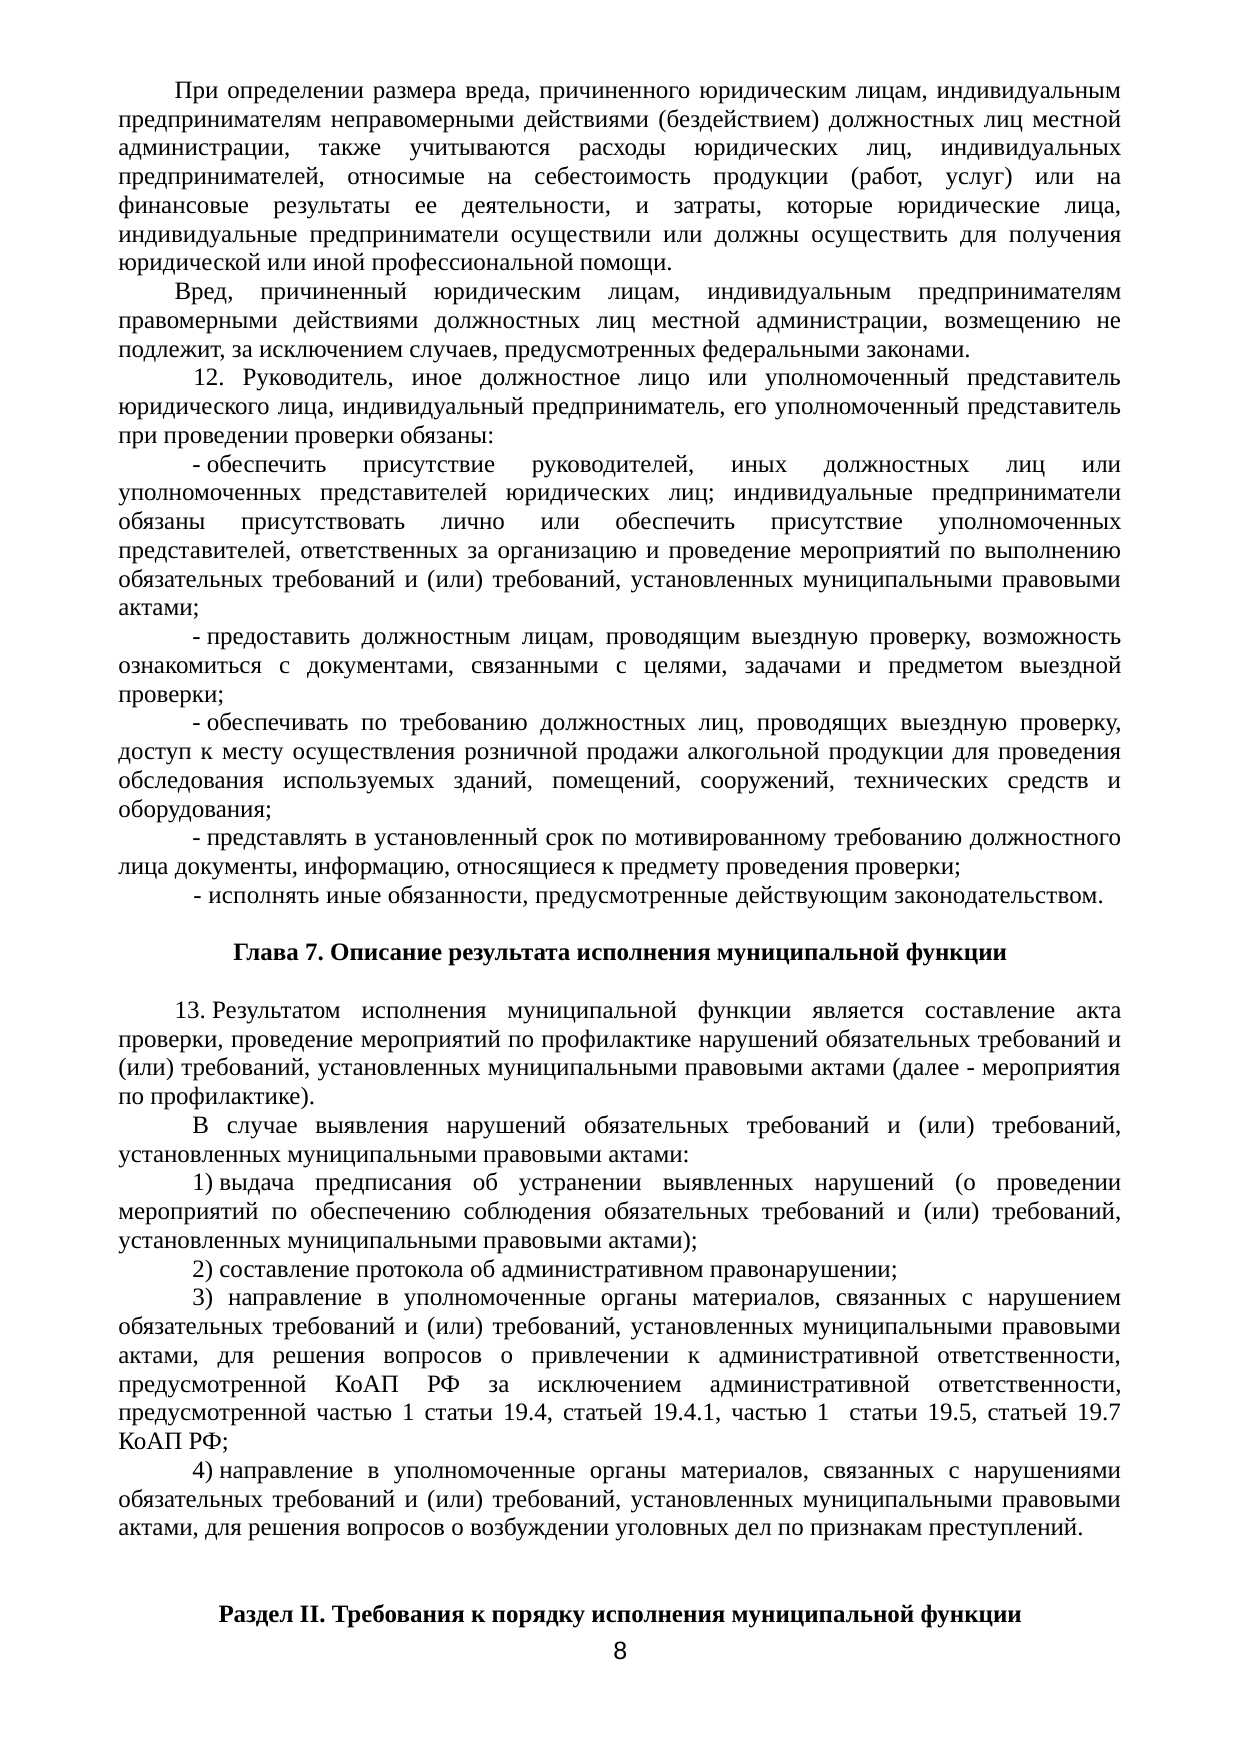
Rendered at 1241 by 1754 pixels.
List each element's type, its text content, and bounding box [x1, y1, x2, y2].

text 3) направление в уполномоченные органы материалов, связанных с нарушением обязательных требований и (или) требований, установленных муниципальными правовыми актами, для решения вопросов о привлечении к административной ответственности, предусмотренной КоАП РФ за исключением административной ответственности, предусмотренной частью 1 статьи 19.4, статьей 19.4.1, частью 1 статьи 19.5, статьей 19.7 КоАП РФ; [118, 1282, 1122, 1455]
list Вред, причиненный юридическим лицам, индивидуальным предпринимателям правомерными действиями должностных лиц местной администрации, возмещению не подлежит, за исключением случаев, предусмотренных федеральными законами. [118, 276, 1122, 362]
text - предоставить должностным лицам, проводящим выездную проверку, возможность ознакомиться с документами, связанными с целями, задачами и предметом выездной проверки; [118, 621, 1122, 707]
list При определении размера вреда, причиненного юридическим лицам, индивидуальным предпринимателям неправомерными действиями (бездействием) должностных лиц местной администрации, также учитываются расходы юридических лиц, индивидуальных предпринимателей, относимые на себестоимость продукции (работ, услуг) или на финансовые результаты ее деятельности, и затраты, которые юридические лица, индивидуальные предприниматели осуществили или должны осуществить для получения юридической или иной профессиональной помощи. [118, 75, 1122, 276]
text 4) направление в уполномоченные органы материалов, связанных с нарушениями обязательных требований и (или) требований, установленных муниципальными правовыми актами, для решения вопросов о возбуждении уголовных дел по признакам преступлений. [118, 1455, 1122, 1541]
list Глава 7. Описание результата исполнения муниципальной функции [118, 937, 1122, 966]
text - представлять в установленный срок по мотивированному требованию должностного лица документы, информацию, относящиеся к предмету проведения проверки; [118, 822, 1122, 880]
text 1) выдача предписания об устранении выявленных нарушений (о проведении мероприятий по обеспечению соблюдения обязательных требований и (или) требований, установленных муниципальными правовыми актами); [118, 1167, 1122, 1254]
text - исполнять иные обязанности, предусмотренные действующим законодательством. [118, 880, 1122, 909]
text - обеспечивать по требованию должностных лиц, проводящих выездную проверку, доступ к месту осуществления розничной продажи алкогольной продукции для проведения обследования используемых зданий, помещений, сооружений, технических средств и оборудования; [118, 707, 1122, 822]
list Раздел II. Требования к порядку исполнения муниципальной функции [118, 1599, 1122, 1627]
text В случае выявления нарушений обязательных требований и (или) требований, установленных муниципальными правовыми актами: [118, 1110, 1122, 1167]
list 12. Руководитель, иное должностное лицо или уполномоченный представитель юридического лица, индивидуальный предприниматель, его уполномоченный представитель при проведении проверки обязаны: [118, 362, 1122, 449]
text 2) составление протокола об административном правонарушении; [118, 1254, 1122, 1282]
list 13. Результатом исполнения муниципальной функции является составление акта проверки, проведение мероприятий по профилактике нарушений обязательных требований и (или) требований, установленных муниципальными правовыми актами (далее - мероприятия по профилактике). [118, 995, 1122, 1110]
text - обеспечить присутствие руководителей, иных должностных лиц или уполномоченных представителей юридических лиц; индивидуальные предприниматели обязаны присутствовать лично или обеспечить присутствие уполномоченных представителей, ответственных за организацию и проведение мероприятий по выполнению обязательных требований и (или) требований, установленных муниципальными правовыми актами; [118, 449, 1122, 621]
